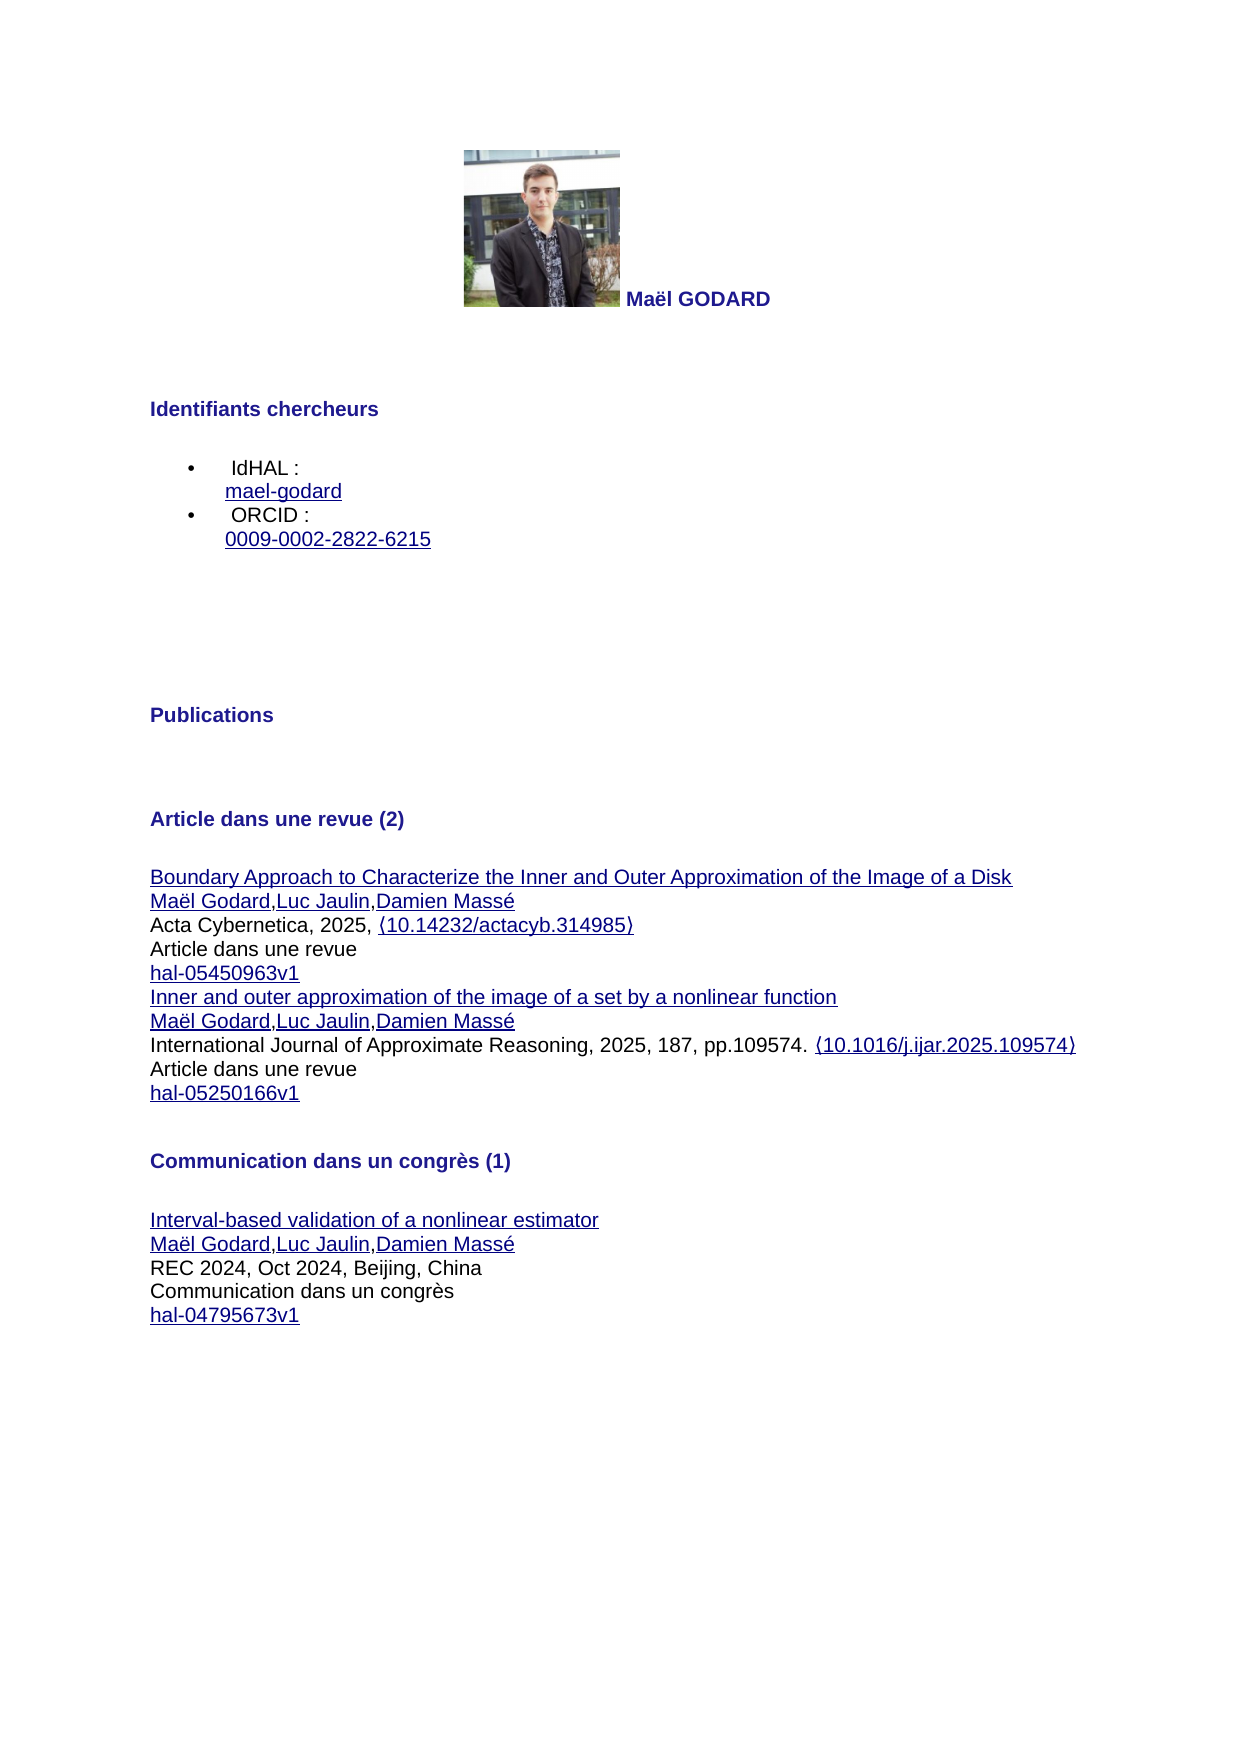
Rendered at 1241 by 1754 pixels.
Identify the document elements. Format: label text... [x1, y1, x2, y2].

list mael-godard [187, 479, 1090, 503]
subtitle Publications [150, 703, 1090, 727]
table_cell Inner and outer approximation of the image of a set by a nonlinear function Maël Godard,Luc Jaulin,Damien Massé International Journal of Approximate Reasoning, 2025, 187, pp.109574. ⟨10.1016/j.ijar.2025.109574⟩ Article dans une revue hal-05250166v1 [150, 985, 1090, 1104]
table_header Boundary Approach to Characterize the Inner and Outer Approximation of the Image of a Disk Maël Godard,Luc Jaulin,Damien Massé Acta Cybernetica, 2025, ⟨10.14232/actacyb.314985⟩ Article dans une revue hal-05450963v1 [150, 865, 1090, 984]
table_header Interval-based validation of a nonlinear estimator Maël Godard,Luc Jaulin,Damien Massé REC 2024, Oct 2024, Beijing, China Communication dans un congrès hal-04795673v1 [150, 1208, 1090, 1327]
subtitle Communication dans un congrès (1) [150, 1149, 1090, 1173]
subtitle Identifiants chercheurs [150, 397, 1090, 421]
subtitle Maël GODARD [150, 150, 1090, 311]
list IdHAL : [187, 455, 1090, 479]
picture [463, 150, 620, 307]
subtitle Article dans une revue (2) [150, 806, 1090, 830]
list 0009-0002-2822-6215 [187, 527, 1090, 551]
list ORCID : [187, 503, 1090, 527]
